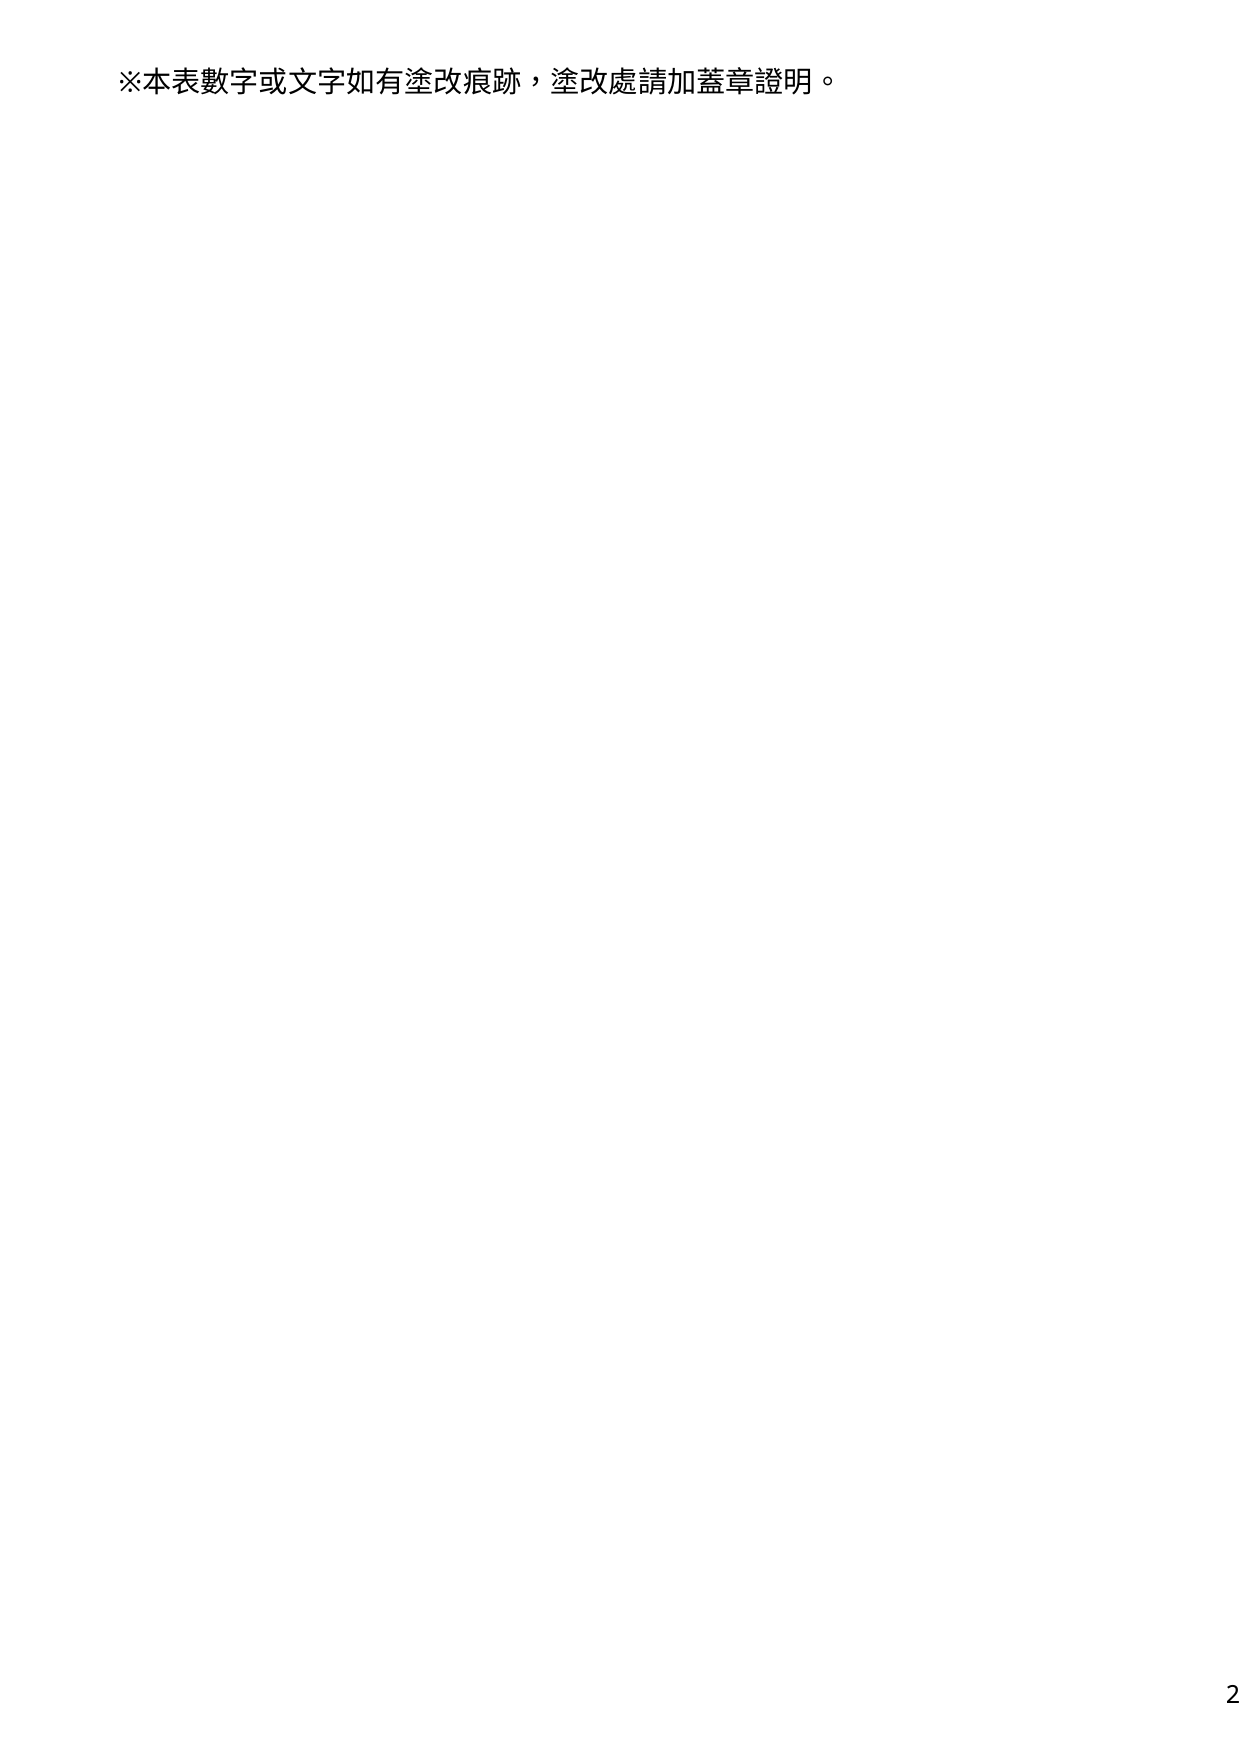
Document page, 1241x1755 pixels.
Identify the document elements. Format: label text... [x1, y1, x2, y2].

text ※本表數字或文字如有塗改痕跡，塗改處請加蓋章證明。 [118, 59, 1181, 101]
